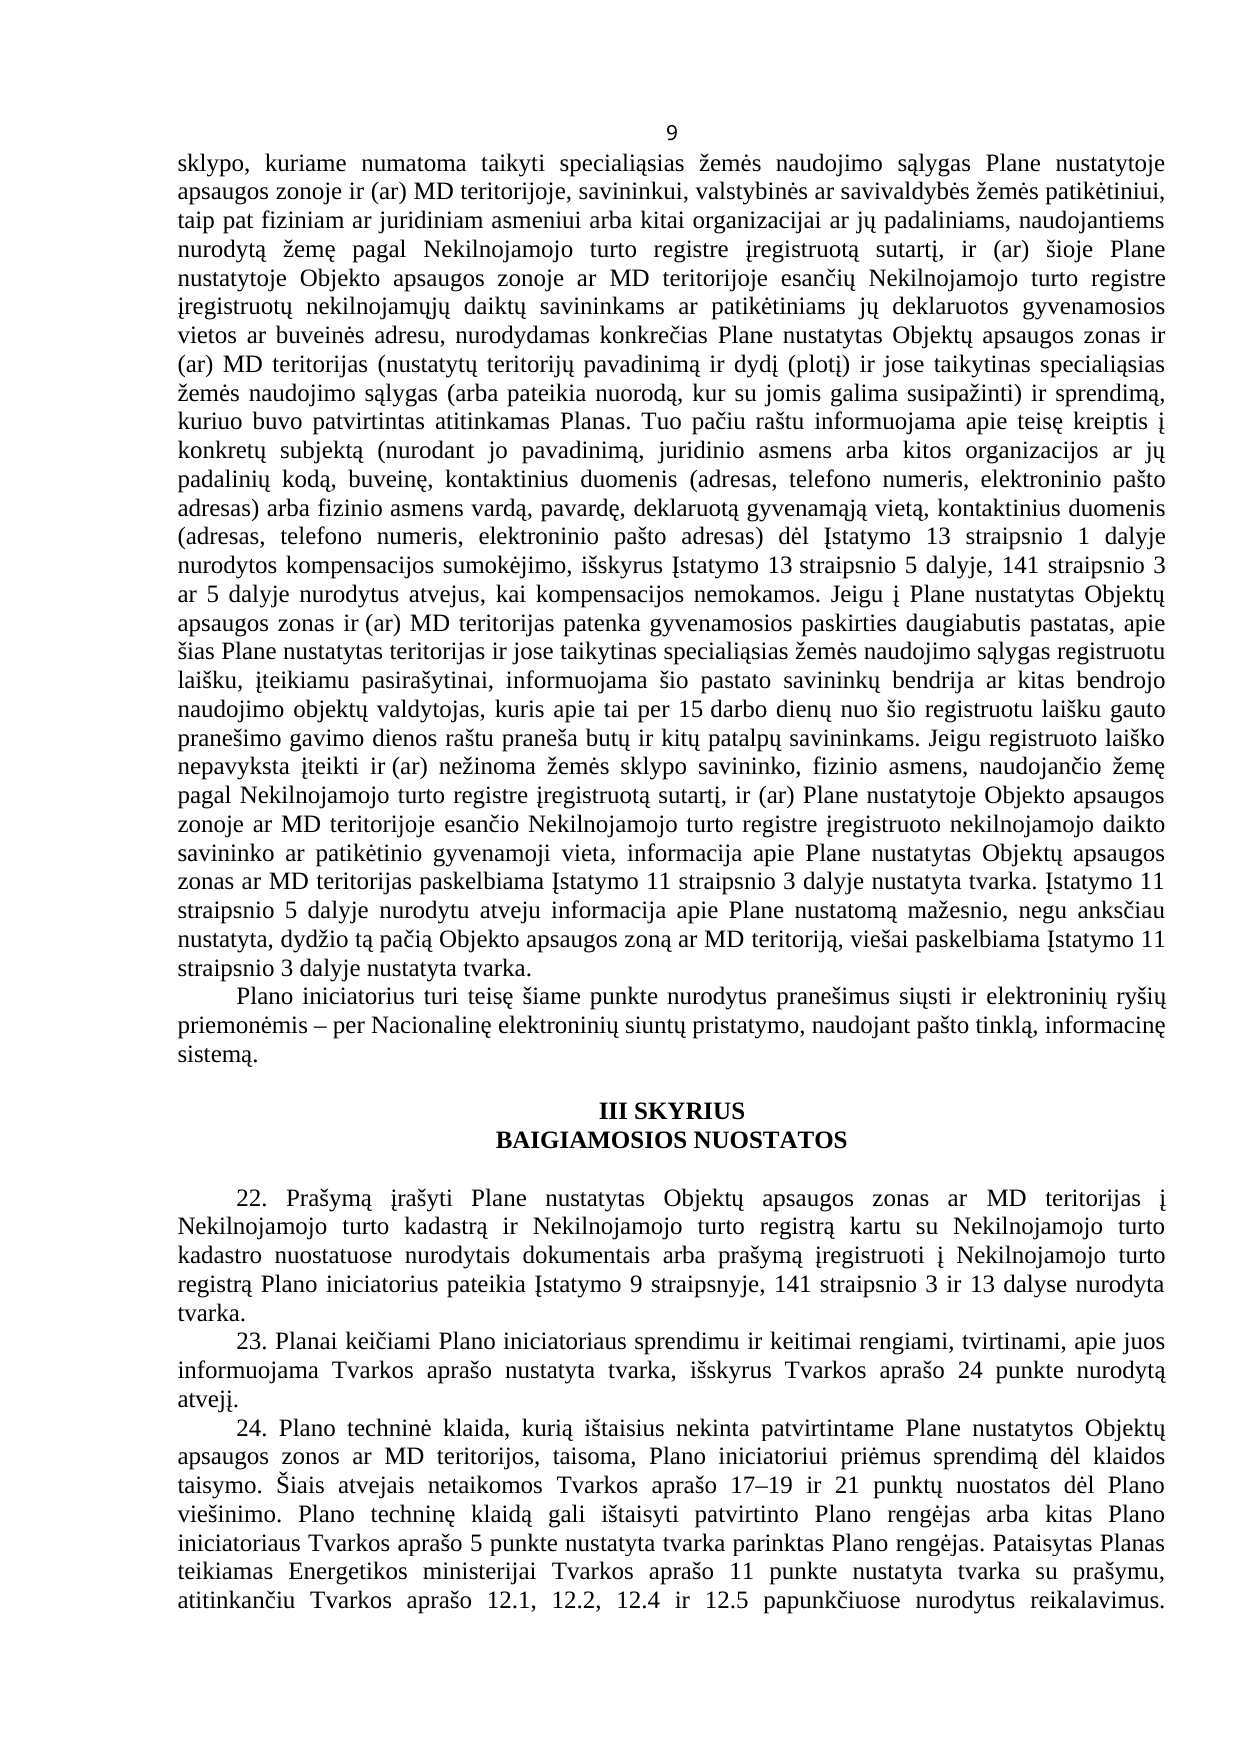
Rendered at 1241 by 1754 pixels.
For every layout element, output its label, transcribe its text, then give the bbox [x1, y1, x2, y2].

text BAIGIAMOSIOS NUOSTATOS [177, 1125, 1166, 1154]
text 23. Planai keičiami Plano iniciatoriaus sprendimu ir keitimai rengiami, tvirtinami, apie juos informuojama Tvarkos aprašo nustatyta tvarka, išskyrus Tvarkos aprašo 24 punkte nurodytą atvejį. [177, 1326, 1166, 1413]
text Plano iniciatorius turi teisę šiame punkte nurodytus pranešimus siųsti ir elektroninių ryšių priemonėmis – per Nacionalinę elektroninių siuntų pristatymo, naudojant pašto tinklą, informacinę sistemą. [177, 981, 1166, 1068]
text III SKYRIUS [177, 1096, 1166, 1125]
text 22. Prašymą įrašyti Plane nustatytas Objektų apsaugos zonas ar MD teritorijas į Nekilnojamojo turto kadastrą ir Nekilnojamojo turto registrą kartu su Nekilnojamojo turto kadastro nuostatuose nurodytais dokumentais arba prašymą įregistruoti į Nekilnojamojo turto registrą Plano iniciatorius pateikia Įstatymo 9 straipsnyje, 141 straipsnio 3 ir 13 dalyse nurodyta tvarka. [177, 1183, 1166, 1326]
text 24. Plano techninė klaida, kurią ištaisius nekinta patvirtintame Plane nustatytos Objektų apsaugos zonos ar MD teritorijos, taisoma, Plano iniciatoriui priėmus sprendimą dėl klaidos taisymo. Šiais atvejais netaikomos Tvarkos aprašo 17–19 ir 21 punktų nuostatos dėl Plano viešinimo. Plano techninę klaidą gali ištaisyti patvirtinto Plano rengėjas arba kitas Plano iniciatoriaus Tvarkos aprašo 5 punkte nustatyta tvarka parinktas Plano rengėjas. Pataisytas Planas teikiamas Energetikos ministerijai Tvarkos aprašo 11 punkte nustatyta tvarka su prašymu, atitinkančiu Tvarkos aprašo 12.1, 12.2, 12.4 ir 12.5 papunkčiuose nurodytus reikalavimus. [177, 1413, 1166, 1614]
text sklypo, kuriame numatoma taikyti specialiąsias žemės naudojimo sąlygas Plane nustatytoje apsaugos zonoje ir (ar) MD teritorijoje, savininkui, valstybinės ar savivaldybės žemės patikėtiniui, taip pat fiziniam ar juridiniam asmeniui arba kitai organizacijai ar jų padaliniams, naudojantiems nurodytą žemę pagal Nekilnojamojo turto registre įregistruotą sutartį, ir (ar) šioje Plane nustatytoje Objekto apsaugos zonoje ar MD teritorijoje esančių Nekilnojamojo turto registre įregistruotų nekilnojamųjų daiktų savininkams ar patikėtiniams jų deklaruotos gyvenamosios vietos ar buveinės adresu, nurodydamas konkrečias Plane nustatytas Objektų apsaugos zonas ir (ar) MD teritorijas (nustatytų teritorijų pavadinimą ir dydį (plotį) ir jose taikytinas specialiąsias žemės naudojimo sąlygas (arba pateikia nuorodą, kur su jomis galima susipažinti) ir sprendimą, kuriuo buvo patvirtintas atitinkamas Planas. Tuo pačiu raštu informuojama apie teisę kreiptis į konkretų subjektą (nurodant jo pavadinimą, juridinio asmens arba kitos organizacijos ar jų padalinių kodą, buveinę, kontaktinius duomenis (adresas, telefono numeris, elektroninio pašto adresas) arba fizinio asmens vardą, pavardę, deklaruotą gyvenamąją vietą, kontaktinius duomenis (adresas, telefono numeris, elektroninio pašto adresas) dėl Įstatymo 13 straipsnio 1 dalyje nurodytos kompensacijos sumokėjimo, išskyrus Įstatymo 13 straipsnio 5 dalyje, 141 straipsnio 3 ar 5 dalyje nurodytus atvejus, kai kompensacijos nemokamos. Jeigu į Plane nustatytas Objektų apsaugos zonas ir (ar) MD teritorijas patenka gyvenamosios paskirties daugiabutis pastatas, apie šias Plane nustatytas teritorijas ir jose taikytinas specialiąsias žemės naudojimo sąlygas registruotu laišku, įteikiamu pasirašytinai, informuojama šio pastato savininkų bendrija ar kitas bendrojo naudojimo objektų valdytojas, kuris apie tai per 15 darbo dienų nuo šio registruotu laišku gauto pranešimo gavimo dienos raštu praneša butų ir kitų patalpų savininkams. Jeigu registruoto laiško nepavyksta įteikti ir (ar) nežinoma žemės sklypo savininko, fizinio asmens, naudojančio žemę pagal Nekilnojamojo turto registre įregistruotą sutartį, ir (ar) Plane nustatytoje Objekto apsaugos zonoje ar MD teritorijoje esančio Nekilnojamojo turto registre įregistruoto nekilnojamojo daikto savininko ar patikėtinio gyvenamoji vieta, informacija apie Plane nustatytas Objektų apsaugos zonas ar MD teritorijas paskelbiama Įstatymo 11 straipsnio 3 dalyje nustatyta tvarka. Įstatymo 11 straipsnio 5 dalyje nurodytu atveju informacija apie Plane nustatomą mažesnio, negu anksčiau nustatyta, dydžio tą pačią Objekto apsaugos zoną ar MD teritoriją, viešai paskelbiama Įstatymo 11 straipsnio 3 dalyje nustatyta tvarka. [177, 148, 1166, 981]
